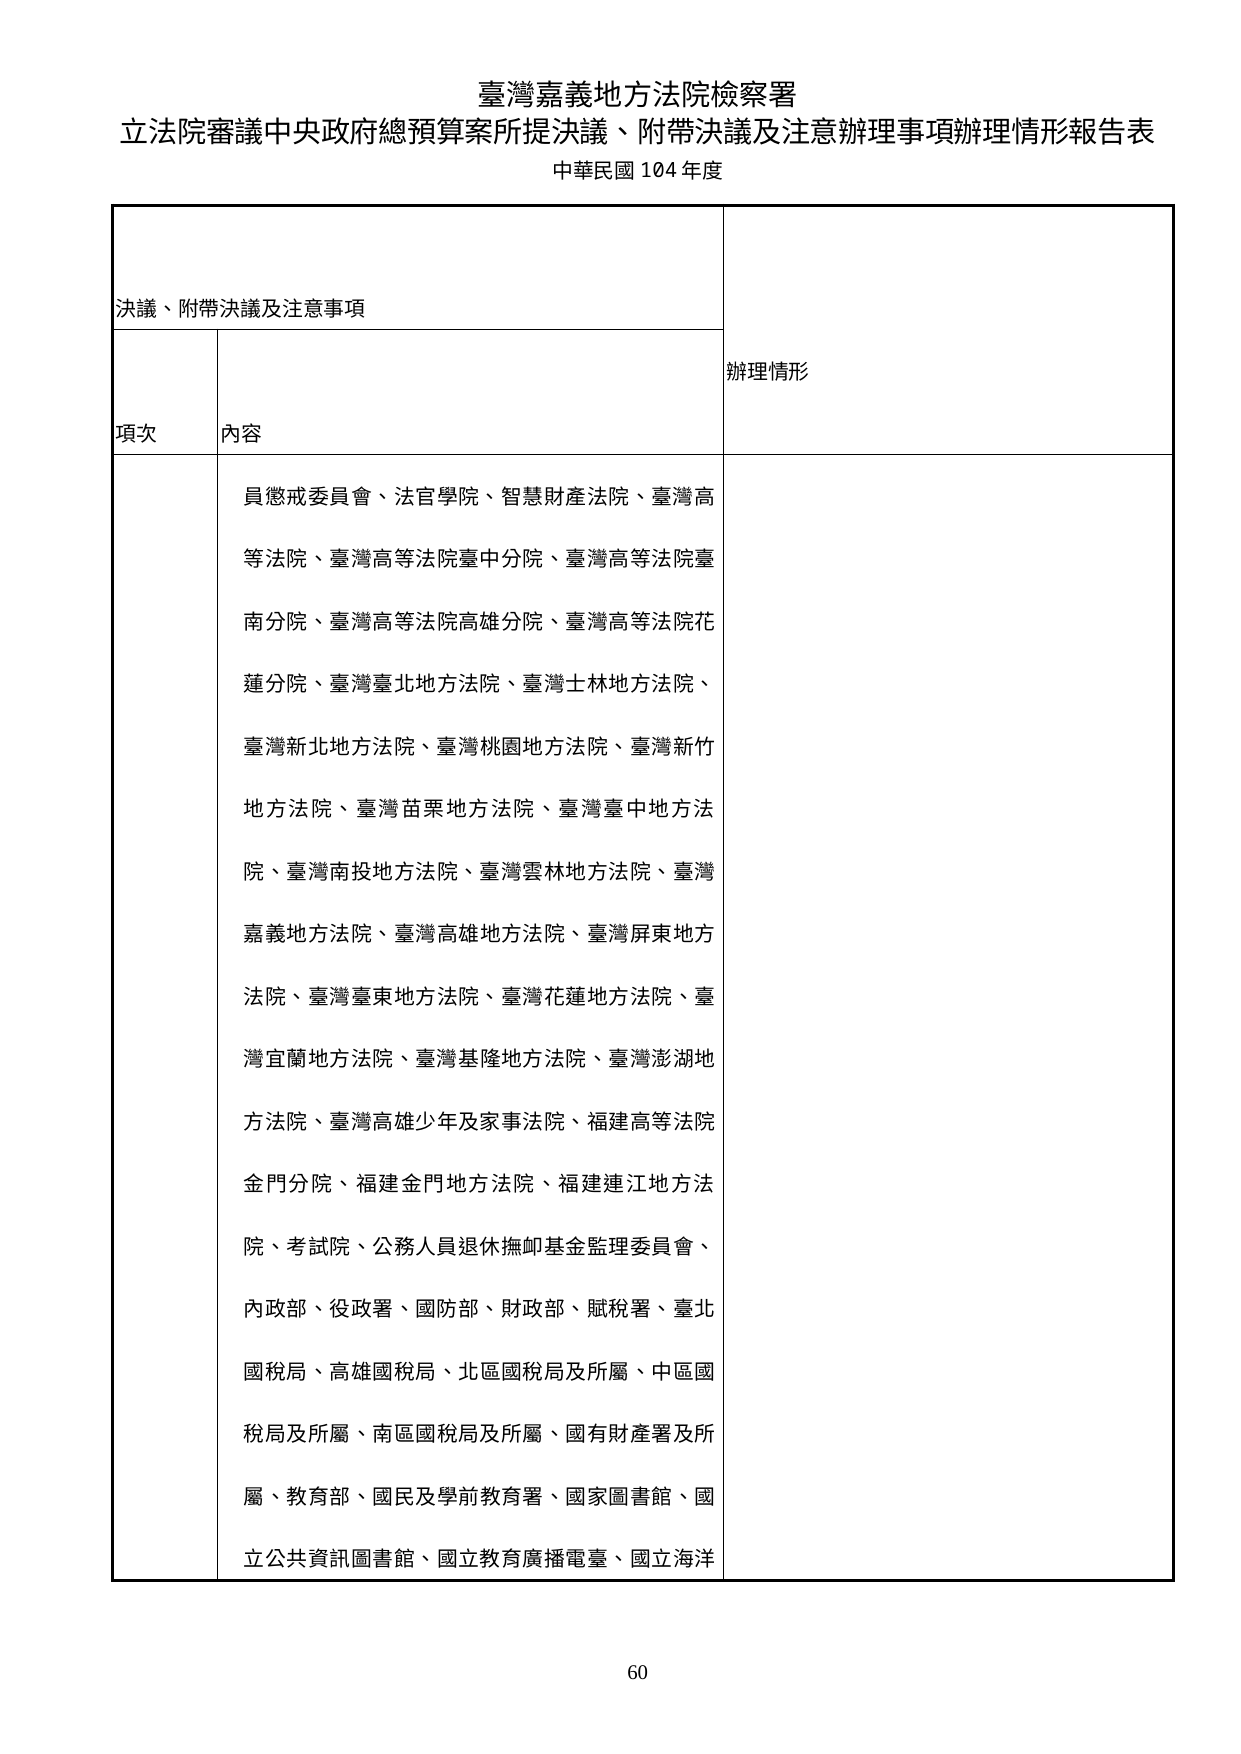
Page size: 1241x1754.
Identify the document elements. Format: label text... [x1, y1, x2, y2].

table_cell 第二項 第三項 第四項 第五項 第六項 第七項 第八項 第九項 第十項 第十一項 第十二項 第十三項 第十四項 第十五項 第十六項 第十七項 第十八項 第八項 第三項 第五項 第十七項 第二十四項 第一項 第二項 第三項 第四項 第一項 第二項 第三項 [114, 455, 217, 1578]
table_cell [724, 455, 1172, 1578]
table_cell 內容 [218, 330, 723, 453]
table_header 決議、附帶決議及注意事項 [114, 207, 723, 328]
table_header 辦理情形 [724, 207, 1172, 453]
table_cell 104年度中央政府總預算案針對各機關及所屬統刪項目如下： 1.油料：統刪30%；另隨同減列交通部辦理離島載客船舶油價補貼0.07億元、公路總局辦理公共運輸油價補貼1.05億元。 2.大陸地區旅費：統刪10%。 3.委辦費：除人事行政總處、公務人力發展中心、中央選舉委員會及所屬、公務人員保障暨培訓委員會、警政署及所屬、外交部主管、教育部主管、法務部主管、勞工保險局、職業安全衛生署危險性機械及設備檢查與管理、動植物防疫檢疫局及所屬屠宰衛生檢查、畜禽藥物殘留檢測及檢疫偵測犬業務、衛生福利部落實長照十年計畫、推動長照服務體系及長照服務網業務相關預算、健全緊急醫療照護網絡、健全醫療衛生體系、醫事人力培育與訓練、推動身心障礙醫療復建網絡、社會救助業務、保護服務業務、規劃建立社會工作專業、推動性別暴力防治相關預算、食品藥物管理署科技發展工作及食品藥物管理業務相關預算、社會及家庭署辦理推展身心障礙者福利服務相關預算、文化部主管不刪；智慧財產局、工業局工業技術升級輔導計畫、標準檢驗局及所屬辦理國家度量衡標準實驗室整體運作與發展及民生化學計量標準計畫統刪1%外，其餘統刪10%，其中大陸委員會、考試院、營建署及所屬、消防署及所屬、入出國及移民署、建築研究所、國防部所屬、財政部、國庫署、交通部、中央氣象局、觀光局及所屬、運輸研究所、農業委員會、茶業改良場、疾病管制署、中央健康保險署、社會及家庭署、新竹科學工業園區管理局及所屬、中部科學工業園區管理局及所屬、保險局改以其他項目刪減替代，科目自行調整。 4.一般事務費：除中央研究院、人事行政總處及所屬、國立故宮博物院、中央選舉委員會及所屬、立法院主管、公務人員保障暨培訓委員會、國家文官學院及所屬、監察院、警政署及所屬、外交部主管、體育署、法務部主管、智慧財產局、工業局工業技術升級輔導計畫、勞工保險局、衛生福利部落實長照十年計畫、推動長照服務體系及長照服務網業務相關預算、健全緊急醫療照護網絡、健全醫療衛生體系、醫事人力培育與訓練、推動身心障礙醫療復建網絡、社會救助業務、保護服務業務、規劃建立社會工作專業、推動性別暴力防治相關預算、食品藥物管理署科技發展工作及食品藥物管理業務相關預算、中央健康保險署、社會及家庭署辦理推展身心障礙者福利服務相關預算、國軍退除役官兵輔導委員會聘用照顧服務員及護理人員相關預算不刪外，其餘統刪5%，其中總統府、國家發展委員會、國家通訊傳播委員會、公務人員退休撫卹基金監理委員會、營建署及所屬、消防署及所屬、空中勤務總隊、國防部所屬、賦稅署、臺北國稅局、高雄國稅局、北區國稅局及所屬、中區國稅局及所屬、南區國稅局及所屬、關務署及所屬、財政資訊中心、教育部、國家圖書館、國立公共資訊圖書館、國立教育廣播電臺、國立海洋科技博物館、中小企業處、交通部、民用航空局、中央氣象局、觀光局及所屬、運輸研究所、原子能委員會、放射性物料管理局、核能研究所、水土保持局、農業試驗所、林業試驗所、種苗改良繁殖場、桃園區農業改良場、花蓮區農業改良場、衛生福利部、社會及家庭署、環境檢驗所、環境保護人員訓練所、海岸巡防署主管、新竹科學工業園區管理局及所屬、證券期貨局改以其他項目刪減替代，科目自行調整。 5.軍事裝備設施、房屋建築、車輛及辦公器具、設施及機械設備養護費：除人事行政總處及所屬、國立故宮博物院、中央選舉委員會及所屬、立法院主管、公務人員保障暨培訓委員會、國家文官學院及所屬、監察院、警政署及所屬、中央警察大學設施及機械設備養護費、外交部駐外機構業務計畫、體育署、法務部主管、衛生福利部落實長照十年計畫、推動長照服務體系及長照服務網業務相關預算、保護服務業務相關預算、食品藥物管理署科技發展工作及食品藥物管理業務相關預算、海洋巡防總局艦艇歲修及機械儀器養護費不刪外，其餘統刪5%，其中國家安全會議、國史館臺灣文獻館、中央研究院、行政院、主計總處、國家發展委員會、考試院、公務人員退休撫卹基金監理委員會、內政部、營建署及所屬、消防署及所屬、入出國及移民署、國防部所屬、財政部、國庫署、賦稅署、臺北國稅局、高雄國稅局、北區國稅局及所屬、中區國稅局及所屬、南區國稅局及所屬、關務署及所屬、財政資訊中心、國家圖書館、國立公共資訊圖書館、國立教育廣播電臺、國立海洋科技博物館、交通部、民用航空局、中央氣象局、觀光局及所屬、運輸研究所、公路總局及所屬、原子能委員會、放射性物料管理局、農業委員會、水土保持局、林業試驗所、特有生物研究保育中心、漁業署及所屬、衛生福利部、疾病管制署、中央健康保險署、環境保護署、環境檢驗所、環境保護人員訓練所、海岸巡防署主管、新竹科學工業園區管理局及所屬改以其他項目刪減替代，科目自行調整。 6.國內旅費：除中央研究院、人事行政總處及所屬、國立故宮博物院、中央選舉委員會及所屬、公務人員保障暨培訓委員會、國家文官學院及所屬、監察院主管、警政署及所屬、體育署、法務部主管、工業局工業技術升級輔導計畫、衛生福利部落實長照十年計畫、推動長照服務體系及長照服務網業務相關預算、健全緊急醫療照護網絡、健全醫療衛生體系、醫事人力培育與訓練、推動身心障礙醫療復建網絡、社會救助業務、保護服務業務、規劃建立社會工作專業相關預算、食品藥物管理署科技發展工作及食品藥物管理業務相關預算、社會及家庭署辦理推展身心障礙者福利服務相關預算不刪外，其餘統刪5%，其中國史館臺灣文獻館、主計總處、國家發展委員會、考試院、內政部、營建署及所屬、消防署及所屬、役政署、入出國及移民署、空中勤務總隊、國防部所屬、賦稅署、臺北國稅局、高雄國稅局、北區國稅局及所屬、中區國稅局及所屬、南區國稅局及所屬、關務署及所屬、財政資訊中心、國家圖書館、國立公共資訊圖書館、國立教育廣播電臺、國立海洋科技博物館、交通部、中央氣象局、觀光局及所屬、運輸研究所、公路總局及所屬、原子能委員會、放射性物料管理局、農業委員會、水土保持局、衛生福利部、疾病管制署、社會及家庭署、環境保護署、環境檢驗所、環境保護人員訓練所、新竹科學工業園區管理局及所屬、檢查局、臺灣省政府改以其他項目刪減替代，科目自行調整。 7.國外旅費：除中央研究院、人事行政總處及所屬、國立故宮博物院、中央選舉委員會及所屬、立法院主管委員國會交流事務費、公務人員保障暨培訓委員會、國家文官學院及所屬、監察院、警政署及所屬、中央警察大學、外交部主管、體育署、法務部主管、衛生福利部落實長照十年計畫、推動長照服務體系及長照服務網業務相關預算、推動身心障礙醫療復建網絡、保護服務業務相關預算、食品藥物管理署科技發展工作及食品藥物管理業務相關預算、社會及家庭署辦理推展身心障礙者福利服務相關預算、文化部主管不刪外，其餘統刪5%，其中行政院、主計總處、國家發展委員會、檔案管理局、飛航安全調查委員會、客家委員會及所屬、考試院、銓敘部、公務人員退休撫卹基金監理委員會、公務人員退休撫卹基金管理委員會、審計部、內政部、營建署及所屬、消防署及所屬、役政署、入出國及移民署、建築研究所、空中勤務總隊、國防部所屬、財政部、國庫署、賦稅署、臺北國稅局、高雄國稅局、北區國稅局及所屬、中區國稅局及所屬、南區國稅局及所屬、財政資訊中心、教育部、國民及學前教育署、青年發展署、國家圖書館、國立公共資訊圖書館、國立教育廣播電臺、國家教育研究院、國立海洋科技博物館、工業局、標準檢驗局及所屬、智慧財產局、水利署及所屬、中央地質調查所、交通部、民用航空局、中央氣象局、觀光局及所屬、運輸研究所、公路總局及所屬、勞工保險局、勞動力發展署及所屬、職業安全衛生署、勞動及職業安全衛生研究所、僑務委員會、原子能委員會、輻射偵測中心、放射性物料管理局、核能研究所、農業委員會、林務局、水土保持局、農業試驗所、林業試驗所、水產試驗所、畜產試驗所、家畜衛生試驗所、特有生物研究保育中心、種苗改良繁殖場、高雄區農業改良場、漁業署及所屬、動植物防疫檢疫局及所屬、農糧署及所屬、衛生福利部、疾病管制署、中央健康保險署、社會及家庭署、環境檢驗所、環境保護人員訓練所、新竹科學工業園區管理局及所屬、中部科學工業園區管理局及所屬、南部科學工業園區管理局及所屬、檢查局、臺灣省政府、臺灣省諮議會、福建省政府改以其他項目刪減替代，科目自行調整。 8.出國教育訓練費：除中央研究院、人事行政總處及所屬、中央選舉委員會及所屬、公務人員保障暨培訓委員會、國家文官學院及所屬、警政署及所屬、外交部駐外機構業務計畫、法務部主管、食品藥物管理署科技發展工作及食品藥物管理業務相關預算、文化部主管不刪外，其餘統刪5%，其中主計總處、國家發展委員會、公平交易委員會、飛航安全調查委員會、消防署及所屬、空中勤務總隊、國防部所屬、財政部、關務署及所屬、交通部、中央氣象局、原子能委員會、核能研究所、農業委員會、農業試驗所、水產試驗所、畜產試驗所、家畜衛生試驗所、特有生物研究保育中心、種苗改良繁殖場、臺中區農業改良場、臺南區農業改良場、高雄區農業改良場、花蓮區農業改良場、衛生福利部、疾病管制署、環境保護署、檢查局改以其他項目刪減替代，科目自行調整。 9.設備及投資：除資產作價投資、中央研究院、人事行政總處及所屬、中央選舉委員會及所屬、立法院主管、公務人員保障暨培訓委員會基本行政維持、國家文官學院及所屬、監察院、審計部、警政署及所屬、中央警察大學房屋建築及設備費、外交部駐外機構業務計畫、購置駐外機構館舍計畫與汰換駐外機構公務車預算、法務部主管、勞工保險局、動植物防疫檢疫局高雄分局檢疫行政大樓興建工程、衛生福利部健全緊急醫療照護網絡、健全醫療衛生體系、醫事人力培育與訓練、社會救助業務、保護服務業務相關預算、食品藥物管理署科技發展工作及食品藥物管理業務相關預算、中央健康保險署、社會及家庭署辦理推展身心障礙者福利服務相關預算、海岸巡防署臺北港海巡基地、海洋巡防總局艦艇大修經費及強化海巡編裝發展方案不刪；科技部增撥國家科學技術發展基金統刪1%；文化部主管統刪3%；國立故宮博物院故宮南部院區籌建計畫統刪4%；教育部主管統刪7%外，其餘統刪8%，其中司法院、最高法院、最高行政法院、臺北高等行政法院、臺中高等行政法院、高雄高等行政法院、公務員懲戒委員會、法官學院、智慧財產法院、臺灣高等法院、臺灣高等法院臺中分院、臺灣高等法院臺南分院、臺灣高等法院高雄分院、臺灣高等法院花蓮分院、臺灣臺北地方法院、臺灣士林地方法院、臺灣新北地方法院、臺灣桃園地方法院、臺灣新竹地方法院、臺灣苗栗地方法院、臺灣臺中地方法院、臺灣南投地方法院、臺灣雲林地方法院、臺灣嘉義地方法院、臺灣高雄地方法院、臺灣屏東地方法院、臺灣臺東地方法院、臺灣花蓮地方法院、臺灣宜蘭地方法院、臺灣基隆地方法院、臺灣澎湖地方法院、臺灣高雄少年及家事法院、福建高等法院金門分院、福建金門地方法院、福建連江地方法院、考試院、公務人員退休撫卹基金監理委員會、內政部、役政署、國防部、財政部、賦稅署、臺北國稅局、高雄國稅局、北區國稅局及所屬、中區國稅局及所屬、南區國稅局及所屬、國有財產署及所屬、教育部、國民及學前教育署、國家圖書館、國立公共資訊圖書館、國立教育廣播電臺、國立海洋科技博物館、中央氣象局、觀光局及所屬、運輸研究所、公路總局及所屬、蒙藏委員會、農業委員會、家畜衛生試驗所、環境保護署、環境保護人員訓練所、海洋巡防總局、海岸巡防總局及所屬、金融監督管理委員會、銀行局、證券期貨局改以其他項目刪減替代，科目自行調整。 10.對國內團體之捐助與政府機關間之補助：除法律義務支出、中央研究院、警政署及所屬、外交部、教育部主管、法務部主管、勞工保險局、漁業署捐助各級漁會辦理臺灣地區各漁業通訊電臺營運輔導、衛生福利部捐助財團法人國家衛生研究院發展計畫、落實長照十年計畫、推動長照服務體系及長照服務網業務相關預算、社會救助業務、保護服務業務、健全緊急醫療照護網絡、健全醫療衛生體系、醫事人力培育與訓練、食品藥物管理署科技發展工作及食品藥物管理業務相關預算、中央健康保險署、社會及家庭署辦理長期照顧十年計畫及建置長期照顧服務體系暨推展身心障礙者福利服務相關預算、文化部主管、科技部對國家災害防救科技中心、財團法人國家實驗研究院與國家同步輻射研究中心之捐助不刪；經濟部科技預算、智慧財產局、工業局工業技術升級輔導計畫統刪1%外，其餘統刪5%，其中客家委員會及所屬、內政部、營建署及所屬、國防部所屬、交通部、觀光局及所屬、公路總局及所屬、核能研究所、桃園區農業改良場、動植物防疫檢疫局及所屬、環境保護署、新竹科學工業園區管理局及所屬改以其他項目刪減替代，科目自行調整。 11.對地方政府之補助：除法律義務支出、一般性補助款、教育部主管、法務部主管、衛生福利部落實長照十年計畫、推動長照服務體系及長照服務網業務相關預算、社會救助業務、健全緊急醫療照護網絡、食品藥物管理署科技發展工作及食品藥物管理業務相關預算、中央健康保險署、社會及家庭署辦理長期照顧十年計畫及建置長期照顧服務體系暨推展身心障礙者福利服務相關預算、文化部主管不刪外，其餘統刪5%，其中役政署、觀光局及所屬、動植物防疫檢疫局及所屬、衛生福利部改以其他項目刪減替代，科目自行調整。 12.人事費：除退休退職給付、人事行政總處退休公教人員年終慰問金調整準備、國立故宮博物院、中央選舉委員會及所屬、立法院主管（不含委員問政油料補助費）、公務人員保障暨培訓委員會、國家文官學院及所屬、監察院主管、警政署及所屬、外交部主管、體育署、法務部主管不刪；立法院主管委員問政油料補助費統刪30%外，其餘統刪1%，其中中央研究院、主計總處、公務人力發展中心、地方行政研習中心、檔案管理局、飛航安全調查委員會、公共工程委員會、司法院、最高法院、最高行政法院、臺北高等行政法院、臺中高等行政法院、高雄高等行政法院、公務員懲戒委員會、法官學院、智慧財產法院、臺灣高等法院、臺灣高等法院臺中分院、臺灣高等法院臺南分院、臺灣高等法院高雄分院、臺灣高等法院花蓮分院、臺灣臺北地方法院、臺灣士林地方法院、臺灣新北地方法院、臺灣桃園地方法院、臺灣新竹地方法院、臺灣苗栗地方法院、臺灣臺中地方法院、臺灣南投地方法院、臺灣彰化地方法院、臺灣雲林地方法院、臺灣嘉義地方法院、臺灣臺南地方法院、臺灣高雄地方法院、臺灣屏東地方法院、臺灣臺東地方法院、臺灣花蓮地方法院、臺灣宜蘭地方法院、臺灣基隆地方法院、臺灣澎湖地方法院、臺灣高雄少年及家事法院、福建高等法院金門分院、福建金門地方法院、福建連江地方法院、考試院、考選部、消防署及所屬、役政署、入出國及移民署、建築研究所、空中勤務總隊、國防部所屬、國庫署、臺北國稅局、高雄國稅局、北區國稅局及所屬、中區國稅局及所屬、南區國稅局及所屬、國有財產署及所屬、國家圖書館、國立公共資訊圖書館、國立教育廣播電臺、國立海洋科技博物館、水利署及所屬、中央地質調查所、交通部、民用航空局、中央氣象局、觀光局及所屬、運輸研究所、公路總局及所屬、勞動及職業安全衛生研究所、林務局、水土保持局、畜產試驗所、家畜衛生試驗所、茶業改良場、種苗改良繁殖場、桃園區農業改良場、臺南區農業改良場、環境保護署、環境檢驗所、環境保護人員訓練所、海岸巡防署主管、證券期貨局改以其他項目刪減替代，科目自行調整。 13.國庫署「國債付息」減列2 億元。 近來國際原油價格持續重挫，國內汽、柴油價格亦不斷下跌；日前中油再度宣布自2015年1月12日起調降各式汽、柴油價格，其中95無鉛調降為每公升24.6元，較編製104年度中央政府總預算案時按每公升35.1元編列，已有大幅差距；爰予減列104年度中央政府各機關油料費30%；另年度預算執行中，若遇油價大幅波動，則在油料用量之共同標準範圍內，各機關應依以下原則辦理，主計總處並應追蹤控管執行情形： 1.油價下跌時，按實際油價覈實列支，結餘部分並不得移為他用。 2.油價大幅上漲，致所須經費不足時，得以各機關第一預備金支應；若嚴重不敷，得申請動支第二預備金。 針對104年度中央政府總預算中有關「自由經濟示範區」相關預算共計編列75億9,945萬5,000元，包括：國家發展委員會編列1,670萬元、經濟部智慧財產局編列20萬元、行政院農業委員會編列3億8,573萬元、衛生福利部編列1億4,600萬元、經濟特別收入基金1,000萬元、桃園國際機場股份有限公司6,400萬元、臺灣港務股份有限公司34億3,715萬1,000元、航港建設基金35億3,477萬4,000元、農業特別收入基金490萬元。 經查，「自由經濟示範區規劃方案」於102年8月啟動第1階段推動計畫，自貿港區為自由經濟示範區第1階段之核心，惟推動效益卻未如預期，無法彌補我國港埠整體進出口貨物流失量，且入駐港區事業數及進用員工人數未見成長，此外，再以我國自由貿易港區歷年來入駐港區事業家數及進用員工人數觀之，推行自由貿易示範區計畫後，入駐港區事業數及進用員工人數亦未見明顯成長；另示範區104年度關鍵績效指標考核面向不足，且跨機關間衡量標準不一，有欠妥適。 另，有鑑於「自由經濟示範區規劃方案」尚未三讀通過，各部會即逕自編列該預算執行計畫，實有未當。事實上，就政府不斷宣傳國際的案例：韓國仁川自經區言之，現已證明也將面臨推動困難之困境，事實上，由於外國人移住率過低、招商不易、無法吸引國外資金流入，以及對本國企業限制過多等因素，近年來韓國各界對仁川自經區的發展狀況，出現了諸多的批判。而面對中國上海自貿區實施一年來發現，其光環不但嚴重消退，實施成效更是完全不如預期，但台灣卻為了企圖與中國對接，不斷以此推銷台灣自經區的設立優勢，用錯誤的觀念及手段，實難以帶動台灣經濟升級，更無法為台灣悶經濟注入新的成長動力，且因示範區特別條例尚未審議通過。準此，除交通部自由港區等海空港建設、國家發展委員會、經濟部、衛生福利部及行政院農業委員會等既有不涉及落實自由經濟示範區特別條例相關預算得編列執行外，其餘不得編列。 鑑於多數財團法人收入來源主要依賴政府之補助與委辦收入，或以行使公權力特定政策任務為設置目的，且各該薪資待遇均已相當優渥。因此，相關福利經費之支用更應撙節，避免造成外界觀感不佳，或有浪費政府資源之嫌。爰自104年度起，各財團法人除應比照公務人員取消交通補助費外，亦不得再發放高層主管之房屋津貼。 根據審計部102年度中央政府總決算審核報告指出，政府捐助之財團法人總計152個，基金總額高達2,423億8,298萬餘元。然諸多財團法人財源自籌能力不足，高度仰賴政府財源挹注；依決算審核結果，152個財團法人102年度營收來自政府捐補助（不含捐助基金）或委辦之金額高達近470億元，超過年度整體收入之50%。其中有60家政府捐補助及委辦經費占其年度收入比例逾50%，當中有42家超過70%，逾90%者亦不在少數。 事實上，許多財團法人或已達成設置任務，或因時空環境變遷致設立目的已不復存在，或功能重疊，或已不具實質效益……，本院審查102年度中央政府總預算案時決議：「……要求各該主管機關於6個月內針對所捐助財團法人之設置目的、工作計畫、經費運用、財務狀況、營運績效等，以及任務已達成、設立目的已不復存在或已無營運實益等之財團法人，應向立法院提出評估報告及退場計畫。」，惟迄今僅見公設財團法人不斷設置，卻未見有退場或整併者；長此以往，不僅浪費行政資源，更將形成政府財政負擔。 爰此，104年度中央政府各機關（含營業及非營業基金）應就所主管財團法人設置任務已達成、或設立目的已不復存在、或已無營運實益、或績效不彰、或性質或業務相近者，提出具體之退場或整併計畫及時程，並向立法院各該委員會報告。 公教人員保險法中訂有「眷屬喪葬津貼（最高3個月薪俸額）」，而全國軍公教員工待遇支給要點中，亦列有眷屬死亡之「喪葬補助（最高5個月薪俸額）」之生活津貼，惟該「生活津貼」之規定，並未有法源依據。 公教人員保險既已有眷屬喪葬給付，實已不須再另行由政府預算編列所謂「喪葬補助」，且補助標準還過於保險給付。其他社會保險，如「勞工保險」，亦係將眷屬死亡之喪葬津貼列入保險給付項目，而未有其他政府補助。基於該「喪葬補助」生活津貼係無償性之補助，與保險給付係立基於「保費」之交付而生之補償不同，不應以「月俸」作為補助標準，況月俸愈高者，反而獲得政府愈多之補助，亦有違常理；現行軍公教人員喪葬補助以事實發生當月之薪俸額做為補助基準尚有斟酌空間，建請行政院於6個月內檢討研議其合理性。 根據行政院主計總處訂定之「用途別預算科目分類定義及計列標準表」第一點規定「各機關應詳實按照所管費用性質，就用途別預算科目定義範圍，確定各項費用應歸屬之科目」。惟查部分機關或對定義範圍未盡清楚，或有明知卻仍未照規定歸類之蓄意，例如，明知須列為委辦費，卻以委辦費每年均會被立法院統刪為由，將相關經費改列為「一般事務費」；或明知實際用途為補助，須於預算書中表列，並於機關網站上揭露，卻以「分攤」經費為由改列為「一般事務費」，逃避監督。爰要求行政院應通令各機關單位確實依照所訂標準編製預算，主計單位並應盡預算編審之責，確實審核；日後經查出有未依規定編製預算者，機關單位首長、相關人員應予懲處。 由於各界對於政府部門帶頭使用派遣人力多所撻伐，行政院於99年即鼓勵行政部門辦理勞務採購時，應優先評估以勞務承攬方式辦理；但從行政院各部會及所屬進用之承攬人力的工作內容觀之，多數工作要派機構仍須直接行使指揮監督權，而各部會卻為配合行政院降低派遣勞工人數之要求，特意忽略派遣與承攬之差別，導致派遣人力人數雖然降低，但勞務承攬卻不斷增加之怪象。 經查，依民法規定：承攬謂當事人約定，一方為他方完成一定之工作，他方俟工作完成，給付報酬之契約，在承攬業者依承攬契約而指派所屬勞工（擔任履行輔助人）至定作人處提供勞務之場合；勞動承攬外觀上似乎與勞動派遣相近，但二者間主要差異在於：承攬業者並未將指揮監督權讓與定作人，而勞動派遣部分，要派機構則可直接指揮監督使用派遣勞工。 勞動部為勞政最高主管機關，未明確定義派遣及承攬造成各界多有誤解，已屬失職；而行政院對勞務承攬不斷增加之怪象，非但視而不見，且昧於事實，放任各部會將應運用勞動派遣人力之事項，任意以勞動勞務承攬為之，尤屬不該。 爰要求行政院應： 1.責成勞動部明確定義勞動派遣與勞務承攬，並提出相關檢討報告及改善計畫與具體實施期程。 2.責成勞動部會同人事行政總處，訂定「行政院運用勞動派遣及勞務承攬之應行注意事項」。 3.於104年度起逐步要求各部會通盤檢討勞務採購時勞動派遣及勞務承攬人力運用之需求。 4.依勞動部之定義，於105年度起中央政府總預算書內明列勞動派遣及勞務承攬人力實際運用情況。 依據職業安全衛生法第6條第1項第14款明文規定，雇主應針對防止為採取充足通風、採光、照明、保溫或防濕等引起之危害，提供勞工必要的安全衛生設備及措施。同法第26條亦規定，事業單位以其事業之全部或一部分交付承攬時，應於事先告知該承攬人有關事業工作環境、危害因素既本法及有關安全衛生規定應採取之措施。 查承攬立法院院區清潔廠商第一社會福利基金會卻只提供員工短袖制服，即便寒流低溫特報，員工在戶外低氣溫環境工作只能自行添加薄長袖衣物於短袖衣服內，與其他在院區內行走身著保暖外套其他人員相較保暖性不足。顯然，立法院與基金會要求員工於低氣溫戶外工作，基金會未提供任何禦寒保護措施，立法院也未善盡告知督促之責任。 次查政府採購網統計資訊，第一社會福利基金會亦承攬多家公家機關清潔勞務採購案，包含監察院、科技部、高速公路局北區工程處、衛生福利部國民健康署等等中央政府機關單位。 為避免基層勞工因工作遭逢職業傷病，政府機關應依職業安全衛生法，善盡事業單位督促承攬商符合相關法令之責任，爰要求各政府機關應優先督促清潔勞務承攬商針對戶外工作之員工提供防風保暖之制服。 行政院消費者保護委員會自101年被前行政院長江宜樺降級為行政院消費者保護處後，功能不彰，未能確實保護消費者，在歷次食安風暴中，也未能發揮領頭羊角色保護消費者權益、提出團體訴訟，顯見當初行政院組改決策之不當。尤其現行產業類別多元、消費項目與爭議更是日新月異，消費者保護法裡的定型化契約範本早已不符時代所需，許多民眾根本不知道消費者保護法能申訴及調解消費爭議，遠不如媒體的爆料專線。爰要求行政院應強化消費者保護處職能，並與食安辦公室定期溝通協調，定期就特定產品稽查，以維護消費者權益。 行政院各部會每年皆編列龐大數額之捐、補助費，有的部會之捐、補助費幾乎占其整體預算九成。其中有為數不少的捐、補助費，係對團體及私人補助，惟如此龐大金額之預算，許多部會及所屬卻未於官方網站設有專區，致民眾及團體無法簡便查詢到所需之申請捐、補助費規定，而經常錯失申請時機，甚或因不知有相關捐、補助費，致使本身權益受損。為便利人民共享及公平利用政府資訊，保障民眾知的權利，爰要求行政院及所屬應要求各部會應將「申請捐、補助費用之相關辦法」列入網頁「政府資訊公開」專區內，以利民眾查閱。 行政院於93年為建立公報制度，統一刊載行政院及所屬各機關涉及人民權益之法令等重要事項，以達政府資訊主動公開及保障人民權益之目的，特發行「行政院公報」，並建置「行政院公報資訊網」。惟查該網站部分法規命令、行政規則等修正發布之資訊，並未檢附條文總說明及對照表，人民難以得知政府機關修正之理由與必要性。爰要求行政院公報未來刊載法規，應一併檢附條文總說明及對照表，以便利人民共享及公平利用政府資訊，保障人民知的權利，增進人民對公共事務之瞭解、信賴及監督，並促進民主參與。 為避免濫用政府預算播送形象廣告違反行政中立原則並影響選舉公平，總統副總統任期屆滿前一年內，政府政令宣導廣告應限於社會治安維護、交通秩序疏導、災害防救、傳染病防治、環境保護、節約能源或新法令及政策實施等之宣導廣告，不得播送其他政治性宣導廣告。鑑於原住民族及離島等地區因地理環境特殊，受限於交通不便，醫療資源及健康照護服務相較台灣本島，普遍有不充足與不完善之情形。為使該等地區民眾獲得平等之完善醫療與照顧，104年度中央政府總預算案中有關「原住民族及離島地區醫療、照護、保健相關服務所需及資源建置之相關預算」，請行政院責成主計總處及相關機關覈實配賦額度。 有鑑於臺大醫院兒童醫院已於103年8月1日正式開幕，肩負國家社會大眾之深刻期望，基於兒童是國家未來的重要棟樑，其健康代表著國家未來的競爭力，惟面對少子化問題日益嚴重的台灣，兒童健康問題卻仍未受到政府高度重視。基此，為落實臺大醫院兒童醫院提供國家級兒童醫療服務、研究及教學之任務，特建請教育部與衛生福利部自104年度起，應於業務計畫中，匡列預算納入兒童醫學相關研究主題（例如：一般兒科教學研究、兒童急診教學研究、兒童不當對待（虐待）教學研究、兒童健康褔祉指標教學研究、兒童社區醫學教學研究、青少年醫學教學研究……等等相關研究），並提撥一定比例預算、專款專用做為兒童醫院之臨床教學研究用途，以培養我國兒童醫療與保健人才、照顧轉診難症兒童，及增進我國兒童健康及福祉，並提高我國兒童醫療照顧水準，落實臺大醫院兒童醫院捍衛國家兒童健康之使命。 中華民國104年度中央政府總預算案，有關公務部分各單位預算之審查，歲入、歲出之各款、項、目涉及附屬單位預算營業及非營業部分（如營業盈餘或作業賸餘繳庫等項目），審查報告本應予「暫照列，俟附屬單位預算審議確定，再行調整。」惟倘委員會在審查時，已就該部分預算作成實質上之增刪調整或相關決議，審查總報告仍應尊重委員會審查結果，並予照列。 台灣糖業股份有限公司、台灣中油股份有限公司、台灣電力股份有限公司、台灣自來水股份有限公司四家公司100年度經營績效獎金適用96年修正之「經濟部所屬事業經營績效獎金實施要點」辦理。 附屬單位預算涉及本署應辦部分 通案決議部分 經查「政府資訊公開法」第七條規定，略以：下列政府資訊，除依第十八條規定限制公開或不予提供者外，應主動公開……五、施政計畫、業務統計及研究報告。……前項第五款所稱研究報告，指由政府機關編列預算委託專家、學者進行之報告或派赴國外從事考察、進修、研究或實習人員所提出之報告。 又查，本院審查96年度中央政府總預算案通過之通案決議：(八)自96年度起，中央各行政單位應依「政府資訊公開法」第七條規定，應將預算及決算書、由政府編列預算所完成之研究報告等在網上公布，供全民查閱、(十)鑑於政府資訊公開法已於民國94年12月28日公布施行，各政府機關均應主動公開其行政資訊，爰建議於各機關之入口網站增加「政府資訊公開」之單一窗口，使政府資訊更為公開透明，讓民眾更方便參與政府之政策。而行政院及所屬各機關每年度皆編列龐大預算，委託相關研究單位進行研究計畫，但其中卻有極多研究結果並未主動公開，且常以政府資訊公開法第十八條規定為由，限制公開甚至不予提供，但此種作法，恐將影響民眾查詢之便利性，且有政府部門刻意製造民眾參與政府政策之障礙之嫌。綜上，爰要求行政院及所屬各機關： 1.限制公開甚至不予提供之委託研究計畫，應將不適合公開之部分去除後，仍應於官網之政府資訊公開。 2.應針對研究報告進行盤點，且日後應依相關法規及立法院決議主動公開。 分組審查決議部分 法務部鑑於人道，對陳前總統水扁成立醫療鑑定小組，是否可以保外就醫，我們希望基於人道精神，對凡是現在監獄服刑之受刑人如患有重疾者，應一體適用，從寬認定保外就醫。 「法務部矯正機關作業基金收支保管及運用辦法」第5條規定：「本基金之用途如下：(1)擴充及改良各項作業設備之支出。(2)銷貨、勞務成本之支出。(3)收容人因作業發生傷病、死亡之慰問金。(4)依法提撥補助、獎勵之支出。(5)收容人技能訓練之支出。(6)補助收容人及其家屬醫療、教育及生活照顧之支出。(7)補助犯罪被害人及其家屬醫療、教育及生活照顧之支出。(8)管理及總務支出。(9)其他有關支出。」其中，有關改善收容人醫療、生活設施及技訓設備、補助收容人疾病醫療費用，以及收容人沐浴及炊場所需燃料等經費，應回歸法務部矯正署公務預算，不應再於該基金編列之。爰建請法務部應儘速研議修正「法務部矯正機關作業基金收支保管及運用辦法」。 二、分組審查決議部分： 行政院主管涉及本署應辦部分 妥善運用預算法第4條所列之非營業特種基金，有助於提升行政效率、提供特定政事穩固的財務規模與衡平不同社會價值。惟我國非營業特種基金數目繁多，非但未配合中央政府組織改造予以檢討，其收支更時有違反預算法或替代普通基金而形成所屬機關「小金庫」等情事。矧非營業特種基金之舉借，近年對我國財政紀律產生嚴重影響。爰要求行政院於1個月內，要求各部會檢討所屬非營業特種基金之必要性，並於提送105年中央政府總預算時，說明非營業特種基金整併成果及規劃。 鑑於台灣市場資訊規模遠遜於國外，而國外軟體經常以適合其國內發展之軟體直接套用於國外購買者，並未能實際符合我國實際需求，殷鑑於此，政府應積極獎勵國內軟體業的發展，制定相關方案；目前僅有經濟部為了扶植協助國內軟體產業免於國際大廠的扼殺，已於2014年8月成立軟體採購平台，目的是要讓國內軟體業能在面對國際廠商時有更多的條件可以有平等交流的空間與機會；鑑於國內軟體產業面臨的環境較為惡劣，以及資安軟體產品事涉防護國家安全性質，行政機關在購買資安通訊產品時，應優先採購國內產品，以扶植國內軟體產業之發展，利於提升企業競爭力，也能鼓勵優秀人才留在國內。 司法及法制委員會歲入涉及本署應辦部分 104年度各地方法院檢察署（以下簡稱各地檢署）於「罰款及賠償收入─沒入及沒收財物」科目下，編列緩起訴處分金計13億2,257萬7,000元及認罪協商判決金計3,395萬6,000元，合計13億5,653萬3,000元。經查，104年度所編列緩起訴處分金及認罪協商判決金收入，均低於先前年度實際收入金額，考量近年來該等指定支付金額呈逐年成長趨勢，104年度所編相關收入預算數顯有偏低之虞，應確實依刑事訴訟法規定辦理。 依據103年6月4日修正公布之刑事訴訟法相關規定，緩起訴處分金及認罪協商判決金之全部收支，應納入政府預算體系，該等收入應全數由各地檢署編列歲入預算繳庫。然各地檢署於104年度「罰款及賠償收入─沒入及沒收財務」編列之緩起訴處分金及認罪協商判決金相關收入預算數總計13億5,653萬3,000元，雖已高於102年度決算數及103年度法定預算數；惟以歷年來緩起訴處分金及認罪協商判決金指定支付國庫、公益團體、地方自治團體之總金額觀之（如下表），該等指定支付金額已由96年度之9億1,785萬元，逐年成長至101年度之17億6,528萬元、102年度之18億8,945萬元，除每年度成長率介於3%至37%之間外，自100年度起，每年更呈數億元之增加趨勢。顯見104年度相關收入預算有低估之嫌，爰要求各地方法院檢察署應予檢討改進。 96至102年度緩起訴處分金及認罪協商判決金指定支付金額一覽表 單位：新臺幣千元 據財政部國有財產署提供之資料，截至103年6月底止，法務部及所屬機關經管宿舍共計4,005戶，其中低度利用戶數727戶，比重近二成；且依法務部統計資料，截至102年底止，法務部及所屬機關經管宿舍共計3,966戶，包含首長宿舍32戶、多房間及單房間職務宿舍各2,213戶及1,418戶、眷屬宿舍303戶，其中空置待借用宿舍為首長宿舍7戶、多房間及單房間職務宿舍分別為490戶及330戶，共計827戶仍空置待借用，比重逾二成，足見未能妥適運用宿舍資源。且法務部主管之104年度預算案編列宿舍修繕費894萬3,000元，以及租賃房舍181戶之租金預算5,180萬5,000元，可知104年度宿舍修繕費及宿舍租金共需6,074萬8,000元，對照宿舍管理費歲入預算僅編列757萬9,000元，亦有欠合理。爰此，要求法務部及所屬應檢討現行收取宿舍管理費偏低不足以支應宿舍修繕費之情況，並強化宿舍資源之有效運用，以節省國庫支出。 法務部主管「其他收入─雜項收入─其他雜項收入」科目下，編列借用宿舍者扣回房屋津貼1,905萬4,000元及宿舍管理費757萬9,000元，合計2,663萬3,000元。惟查，法務部及所屬機關經管宿舍中，有近二成低度利用及不乏空置待借用情事，且收取宿舍管理費偏低，已不敷支應宿舍修繕費，加以尚有部分檢察機關另編列預算支應檢察官職務宿舍租金，實有欠當，應檢討收費標準及閒置待用宿舍之運用。 法務部主管 法務部各檢察署第2目「檢察業務」合計5億9,650萬6,000元，凍結十分之一，並就以下5項提案理由，向立法院司法及法制委員會報告並經同意後，始得動支。 1.長久以來，民眾對法官與檢察官處理案件之公平公正性觀感不佳，依據國立中正大學犯罪研究中心103年上半年度全國民眾犯罪被害暨政府維護治安施政滿意度調查，針對「民眾對檢察官審理案件公平公正性的觀感」之調查結果，103年上半年度對於檢察官「不相信」及「完全不相信」的比例雖較102年的76.7%略有降低，但仍高達71%，對於本委員會一再要求法務部檢討民眾對於檢察官濫權起訴、問案態度偏頗、特定偏見等情形之改善顯然未積極督導各檢察署落實執行。俟法務部提出具體改善措施之專案報告再決定動支。 2.我國檢察官與法官固然均具有應中立客觀以發現真實、保障人權之義務，然刑事訴訟制度歷經十餘年之修正，已更明顯的朝向當事人進行方向發展，且檢察官仍帶有一定程度之行政官色彩，受檢察一體之拘束，審檢角色差距將日漸擴大。 現行制度下，檢察署組織依附於《法院組織法》，而檢察官人事制度準用《法官法》。而法曹養成亦有「審檢不分訓」、注重期別等問題；另外，檢察系統獨特之檢察一體亦需搭配書面指揮制度，始可明確達到基層檢察官與具指揮監督權之長官權責相符。為進一步落實審檢分立原則，並確立檢察官職權行使之依據及其定位，法務部實有必要儘速研擬《檢察署組織法》及《檢察官法》。 爰請法務部提出《檢察署組織法》及《檢察官法》草案是否可行之評估報告，並就《法院組織法》第92條明定之「書面指揮制度」具體執行情況提出說明及統計數據，向立法院司法及法制委員會及提案委員報告經同意後，始得動支。 3.鑑於近年來檢察官濫行起訴、上訴、限制人身自由等問題漸受重視，監察院公布之監察成果，多次指出檢警多項重大瑕疵，包括破壞案發現場、刑求逼供、疲勞訊問、疏未蒐集及隱匿重要證據、未遵守標準作業程序，及刑事訴訟法第2條「於被告有利不利之情形均應注意」之規範等，不但影響司法信譽，更嚴重侵害人民權益。 又立法院司法及法制委員會曾多次通過提案，要求法務部研擬檢察官濫行起、上訴之具體行政管考或其他措施，迄今均無下文；法務部雖聲稱將了解各該起、上訴情形，卻又僅以「法律見解不一」一語帶過，無異於認為檢察官起、上訴被法院駁回，全部都是法院的問題，不需設計內部管控機制。監察院多次指出檢察官辦案未依照標準作業流程、隱匿證據等問題，顯見法務部對上述濫權或疏失情形，並不重視。 爰請法務部針對檢察官濫用起訴、上訴、不起訴及強制處分等裁量權之情形，歸納類型並建立判斷標準及具體之究責、管考措施，並向立法院司法及法制委員會及提案委員報告經同意後，始得動支。 4.101年法務部成立「逐步廢除死刑研究推動小組」，並於新聞稿中肯認廢除死刑是法務部終極目標，雖因社會尚未達成共識而未推行相關法案，但揭示小組成立目的係就廢除死刑議題凝聚民意共識、消弭民眾疑慮並進而研擬規劃配套措施及死刑替代方案。又法務部早在96年即已委託中研院做成「廢除死刑暨替代方案之研究」報告，卻未見有任何進一步的政策研擬及制訂，甚為可惜。 爰請法務部就前揭各項問題規劃政策推動方向及提出具體措施，並向立法院司法及法制委員會及提案委員報告，經同意後，始得動支。 5.最高法院檢察署104年度歲出預算第2目「檢察業務」項下編列5,965萬6,000元，預期發揮檢察功能，達到除奸發伏，確保人民權益及社會安寧。惟經查，台灣司法錯／誤判之情況頻仍，打擊民眾對司法信心，並損害人民基本法益。依《刑事訴訟法》第2條規定，實施刑事訴訟程序之公務員，就該管案件，應於被告有利及不利之情形，一律注意；再依同法第427條，檢察官得為受判決人之利益聲請再審。因此，如何確保每一位遭司法定罪之被告確屬有罪，不讓無辜被告冤枉入獄，亦是檢察官之職責所在。 近來科技日新月異，隨著DNA鑑定技術之進步，有越來越多無辜被告重獲平反，國外也陸續開始由官方建立刑事案件覆審機制，找出誤判案件，為被告爭取平反。以美國費城為例，美國費城檢察署即於今年4月成立專案小組，專司調查可能誤判的案件，並展開定罪後救濟。紐約郡檢察署、達拉斯郡檢察署等，也成立Conviction Integrity Unit（完善定罪小組）調查可能遭誤判的確定案件，以維持刑事體系之正當性，區分真正罪犯並讓無辜者獲得平反。 反觀我國，江國慶案、蘇建和案等三人、陳龍綺案等冤案得以平反，均係在民間團體之集結協助下經歷十餘年之奮鬥，始能盼得遲來的正義，而仍有不知其數之無辜被告申冤無門。為確保司法正義之實現，不讓無辜被告求助無門，我國檢察體系實有必要引進國外經驗，建立前述公正客觀的刑事案件覆審機制，調查探究冤獄誤判背後所造成之原因，並尋找能有效改善錯誤定罪的補救途徑以及預防對策。 爰請法務部成立「刑事案件覆審小組」並研擬具體覆審標準，向立法院司法及法制委員會報告及提案委員報告，經同意後，始得動支。 立法院決議獎金之發放「應以法律明定」，法務部及所屬機關編有獎勵工作人員之「其他業務獎金」部分，請人事行政總處及銓敘部儘速研擬提出獎金法制化之法案，送立法院審議。 法務部主管104年度編列查緝毒品、毒品犯罪防制、毒品危害防制等業務所需經費及差旅費計4,271萬3,000元，鑑於我國毒品犯罪人數高居各類罪名之首位，且毒品成癮性高，不易根治，隨著時間推移，毒品犯罪人數增加，而目前毒品犯罪有8成集中於24歲至49歲之青壯年，一旦毒品犯罪年齡下降，將影響國人健康、社會安定及下一代之成長。爰此，要求法務部調查局與各地檢署應積極進行毒品犯罪之查緝活動，截斷毒品來源，以有效遏阻防範國內毒品犯罪。 [218, 455, 723, 1578]
table_cell 項次 [114, 330, 217, 453]
